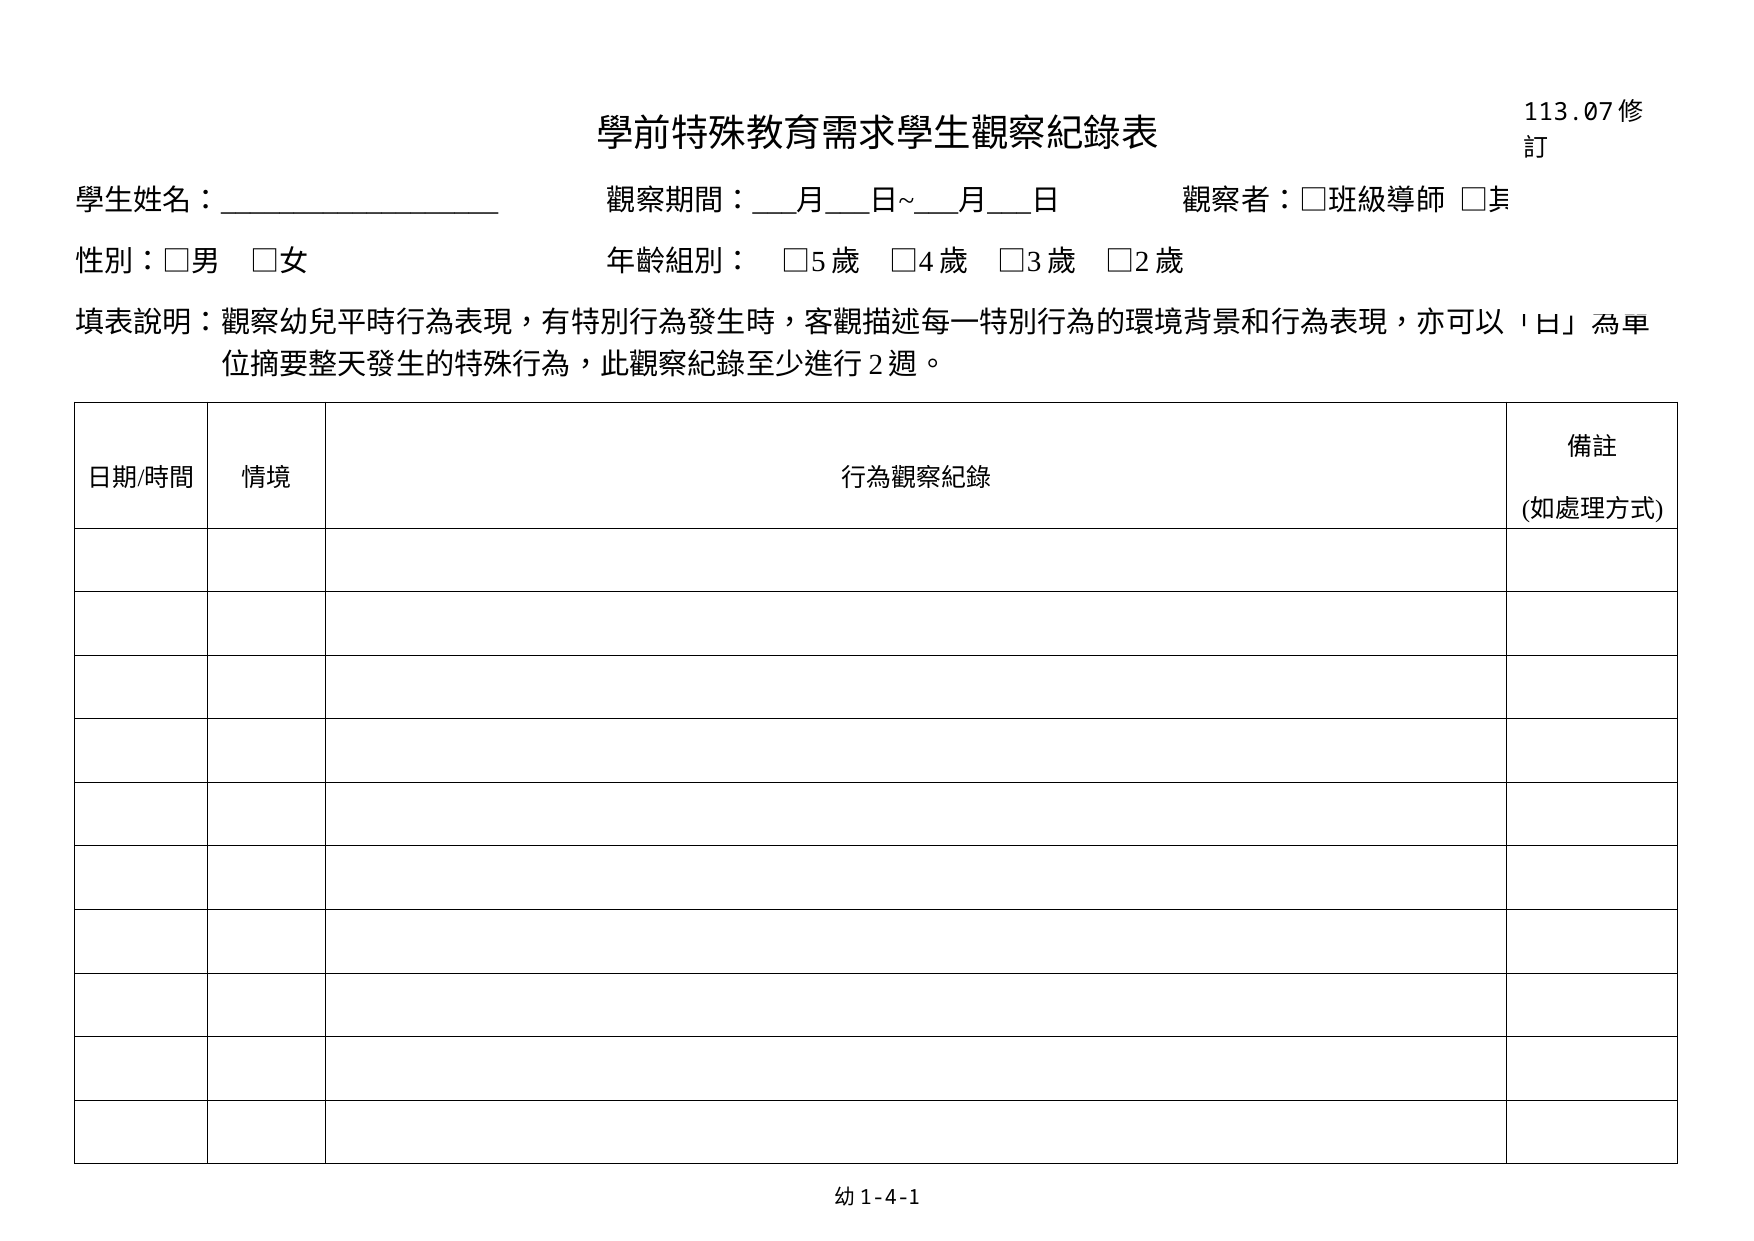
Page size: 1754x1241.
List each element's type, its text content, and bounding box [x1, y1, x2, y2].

table_header 備註 (如處理方式) [1507, 403, 1677, 528]
table_cell [326, 1101, 1506, 1163]
text 學前特殊教育需求學生觀察紀錄表 [75, 84, 1679, 314]
table_cell [1507, 592, 1677, 655]
table_cell [1507, 719, 1677, 782]
table_cell [75, 592, 207, 655]
table_cell [208, 1037, 325, 1099]
table_cell [1507, 910, 1677, 972]
table_cell [326, 529, 1506, 591]
table_cell [1507, 1037, 1677, 1099]
table_cell [208, 1101, 325, 1163]
table_cell [326, 974, 1506, 1036]
table_cell [75, 719, 207, 782]
table_cell [75, 1037, 207, 1099]
table_cell [326, 910, 1506, 972]
table_cell [208, 783, 325, 845]
text 性別：□男 □女 年齡組別： □5歲 □4歲 □3歲 □2歲 [75, 237, 1508, 279]
table_header 情境 [208, 403, 325, 528]
table_cell [208, 592, 325, 655]
table_cell [326, 719, 1506, 782]
table_cell [208, 656, 325, 718]
table_cell [1507, 974, 1677, 1036]
table_cell [75, 974, 207, 1036]
table_cell [326, 592, 1506, 655]
text 學生姓名：___________________ 觀察期間：___月___日~___月___日 觀察者：□班級導師 □其他： [75, 176, 1508, 218]
text 填表說明：觀察幼兒平時行為表現，有特別行為發生時，客觀描述每一特別行為的環境背景和行為表現，亦可以「日」為單位摘要整天發生的特殊行為，此觀察紀錄至少進行2週。 [75, 298, 1679, 383]
table_cell [326, 783, 1506, 845]
text 113.07修訂 [1523, 92, 1664, 164]
table_cell [326, 1037, 1506, 1099]
table_cell [75, 1101, 207, 1163]
table_cell [1507, 783, 1677, 845]
table_header 行為觀察紀錄 [326, 403, 1506, 528]
table_cell [208, 719, 325, 782]
table_cell [1507, 1101, 1677, 1163]
table_header 日期/時間 [75, 403, 207, 528]
table_cell [208, 846, 325, 909]
table_cell [1507, 656, 1677, 718]
table_cell [326, 846, 1506, 909]
table_cell [1507, 529, 1677, 591]
table_cell [75, 783, 207, 845]
table_cell [75, 846, 207, 909]
table_cell [75, 529, 207, 591]
table_cell [1507, 846, 1677, 909]
table_cell [326, 656, 1506, 718]
table_cell [208, 974, 325, 1036]
table_cell [75, 656, 207, 718]
table_cell [75, 910, 207, 972]
table_cell [208, 529, 325, 591]
table_cell [208, 910, 325, 972]
